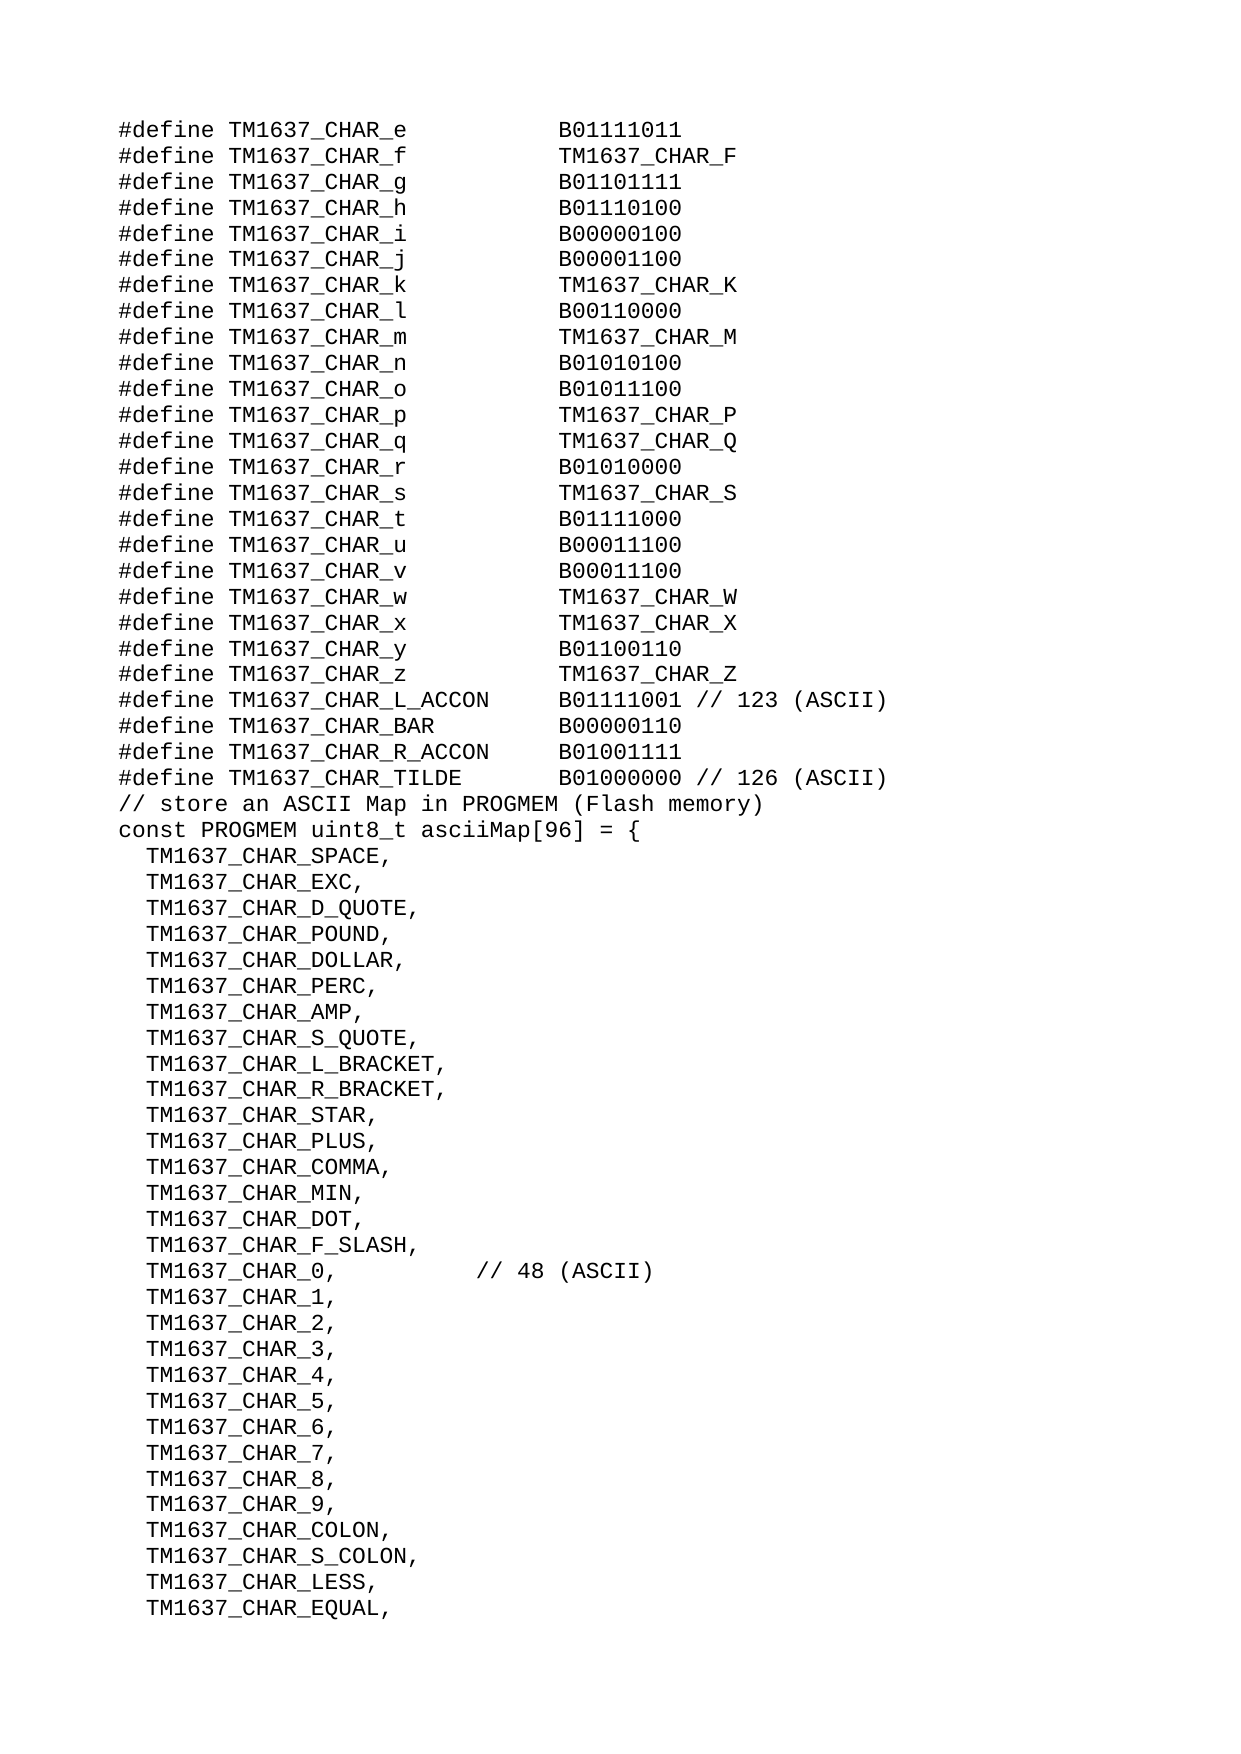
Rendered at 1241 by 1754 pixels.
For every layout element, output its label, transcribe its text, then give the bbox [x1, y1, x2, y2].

text #define TM1637_CHAR_k TM1637_CHAR_K [118, 274, 1122, 300]
text const PROGMEM uint8_t asciiMap[96] = { [118, 818, 1122, 844]
text // store an ASCII Map in PROGMEM (Flash memory) [118, 792, 1122, 818]
text TM1637_CHAR_5, [118, 1389, 1122, 1415]
text #define TM1637_CHAR_h B01110100 [118, 196, 1122, 222]
text TM1637_CHAR_COMMA, [118, 1156, 1122, 1182]
text TM1637_CHAR_L_BRACKET, [118, 1052, 1122, 1078]
text #define TM1637_CHAR_e B01111011 [118, 118, 1122, 144]
text TM1637_CHAR_S_QUOTE, [118, 1026, 1122, 1052]
text TM1637_CHAR_POUND, [118, 922, 1122, 948]
text TM1637_CHAR_MIN, [118, 1182, 1122, 1207]
text #define TM1637_CHAR_v B00011100 [118, 559, 1122, 585]
text TM1637_CHAR_COLON, [118, 1519, 1122, 1545]
text TM1637_CHAR_3, [118, 1337, 1122, 1363]
text TM1637_CHAR_LESS, [118, 1571, 1122, 1597]
text #define TM1637_CHAR_t B01111000 [118, 507, 1122, 533]
text #define TM1637_CHAR_y B01100110 [118, 637, 1122, 663]
text #define TM1637_CHAR_j B00001100 [118, 248, 1122, 274]
text #define TM1637_CHAR_s TM1637_CHAR_S [118, 481, 1122, 507]
text #define TM1637_CHAR_i B00000100 [118, 222, 1122, 248]
text TM1637_CHAR_S_COLON, [118, 1545, 1122, 1571]
text TM1637_CHAR_EQUAL, [118, 1597, 1122, 1622]
text TM1637_CHAR_F_SLASH, [118, 1233, 1122, 1259]
text TM1637_CHAR_SPACE, [118, 844, 1122, 870]
text #define TM1637_CHAR_TILDE B01000000 // 126 (ASCII) [118, 767, 1122, 792]
text TM1637_CHAR_8, [118, 1467, 1122, 1493]
text TM1637_CHAR_PLUS, [118, 1130, 1122, 1156]
text TM1637_CHAR_AMP, [118, 1000, 1122, 1026]
text TM1637_CHAR_6, [118, 1415, 1122, 1441]
text TM1637_CHAR_7, [118, 1441, 1122, 1467]
text #define TM1637_CHAR_R_ACCON B01001111 [118, 741, 1122, 767]
text TM1637_CHAR_9, [118, 1493, 1122, 1519]
text TM1637_CHAR_0, // 48 (ASCII) [118, 1259, 1122, 1285]
text #define TM1637_CHAR_p TM1637_CHAR_P [118, 403, 1122, 429]
text TM1637_CHAR_1, [118, 1285, 1122, 1311]
text TM1637_CHAR_R_BRACKET, [118, 1078, 1122, 1104]
text TM1637_CHAR_DOLLAR, [118, 948, 1122, 974]
text #define TM1637_CHAR_z TM1637_CHAR_Z [118, 663, 1122, 689]
text TM1637_CHAR_2, [118, 1311, 1122, 1337]
text TM1637_CHAR_STAR, [118, 1104, 1122, 1130]
text #define TM1637_CHAR_BAR B00000110 [118, 715, 1122, 741]
text #define TM1637_CHAR_w TM1637_CHAR_W [118, 585, 1122, 611]
text #define TM1637_CHAR_u B00011100 [118, 533, 1122, 559]
text #define TM1637_CHAR_r B01010000 [118, 455, 1122, 481]
text #define TM1637_CHAR_q TM1637_CHAR_Q [118, 429, 1122, 455]
text #define TM1637_CHAR_l B00110000 [118, 300, 1122, 326]
text #define TM1637_CHAR_x TM1637_CHAR_X [118, 611, 1122, 637]
text TM1637_CHAR_4, [118, 1363, 1122, 1389]
text #define TM1637_CHAR_g B01101111 [118, 170, 1122, 196]
text TM1637_CHAR_PERC, [118, 974, 1122, 1000]
text #define TM1637_CHAR_n B01010100 [118, 352, 1122, 377]
text TM1637_CHAR_D_QUOTE, [118, 896, 1122, 922]
text #define TM1637_CHAR_m TM1637_CHAR_M [118, 326, 1122, 352]
text #define TM1637_CHAR_f TM1637_CHAR_F [118, 144, 1122, 170]
text TM1637_CHAR_EXC, [118, 870, 1122, 896]
text #define TM1637_CHAR_o B01011100 [118, 377, 1122, 403]
text TM1637_CHAR_DOT, [118, 1207, 1122, 1233]
text #define TM1637_CHAR_L_ACCON B01111001 // 123 (ASCII) [118, 689, 1122, 715]
